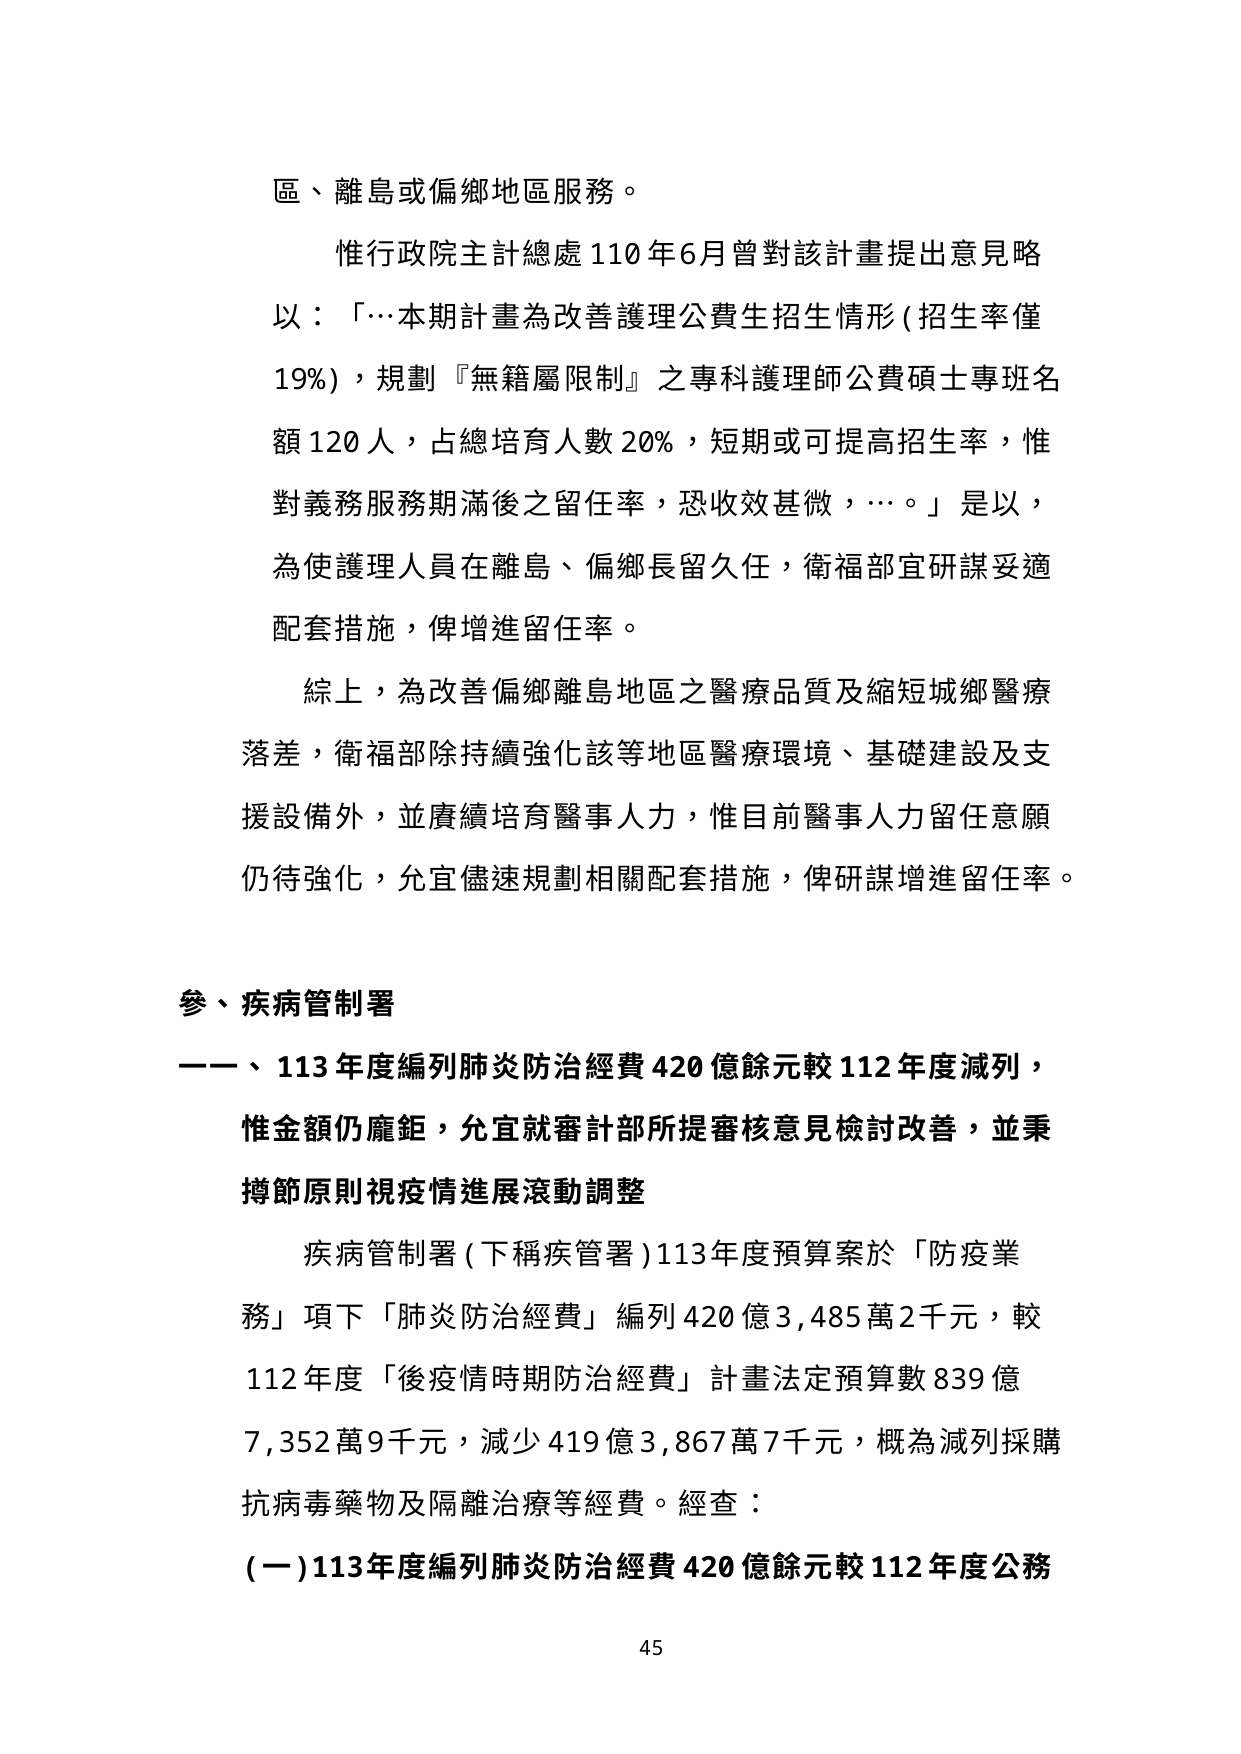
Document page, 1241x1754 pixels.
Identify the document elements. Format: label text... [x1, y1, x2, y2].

text (一)113年度編列肺炎防治經費420億餘元較112年度公務 [236, 1523, 1063, 1585]
text 一一、113年度編列肺炎防治經費420億餘元較112年度減列，惟金額仍龐鉅，允宜就審計部所提審核意見檢討改善，並秉撙節原則視疫情進展滾動調整 [177, 1023, 1063, 1210]
text 綜上，為改善偏鄉離島地區之醫療品質及縮短城鄉醫療落差，衛福部除持續強化該等地區醫療環境、基礎建設及支援設備外，並賡續培育醫事人力，惟目前醫事人力留任意願仍待強化，允宜儘速規劃相關配套措施，俾研謀增進留任率。 [236, 648, 1063, 898]
text 疾病管制署(下稱疾管署)113年度預算案於「防疫業務」項下「肺炎防治經費」編列420億3,485萬2千元，較112年度「後疫情時期防治經費」計畫法定預算數839億7,352萬9千元，減少419億3,867萬7千元，概為減列採購抗病毒藥物及隔離治療等經費。經查： [236, 1210, 1063, 1523]
text 參、疾病管制署 [177, 960, 1063, 1023]
text 區、離島或偏鄉地區服務。 [266, 148, 1063, 210]
text 惟行政院主計總處110年6月曾對該計畫提出意見略以：「…本期計畫為改善護理公費生招生情形(招生率僅19%)，規劃『無籍屬限制』之專科護理師公費碩士專班名額120人，占總培育人數20%，短期或可提高招生率，惟對義務服務期滿後之留任率，恐收效甚微，…。」是以，為使護理人員在離島、偏鄉長留久任，衛福部宜研謀妥適配套措施，俾增進留任率。 [266, 210, 1063, 648]
